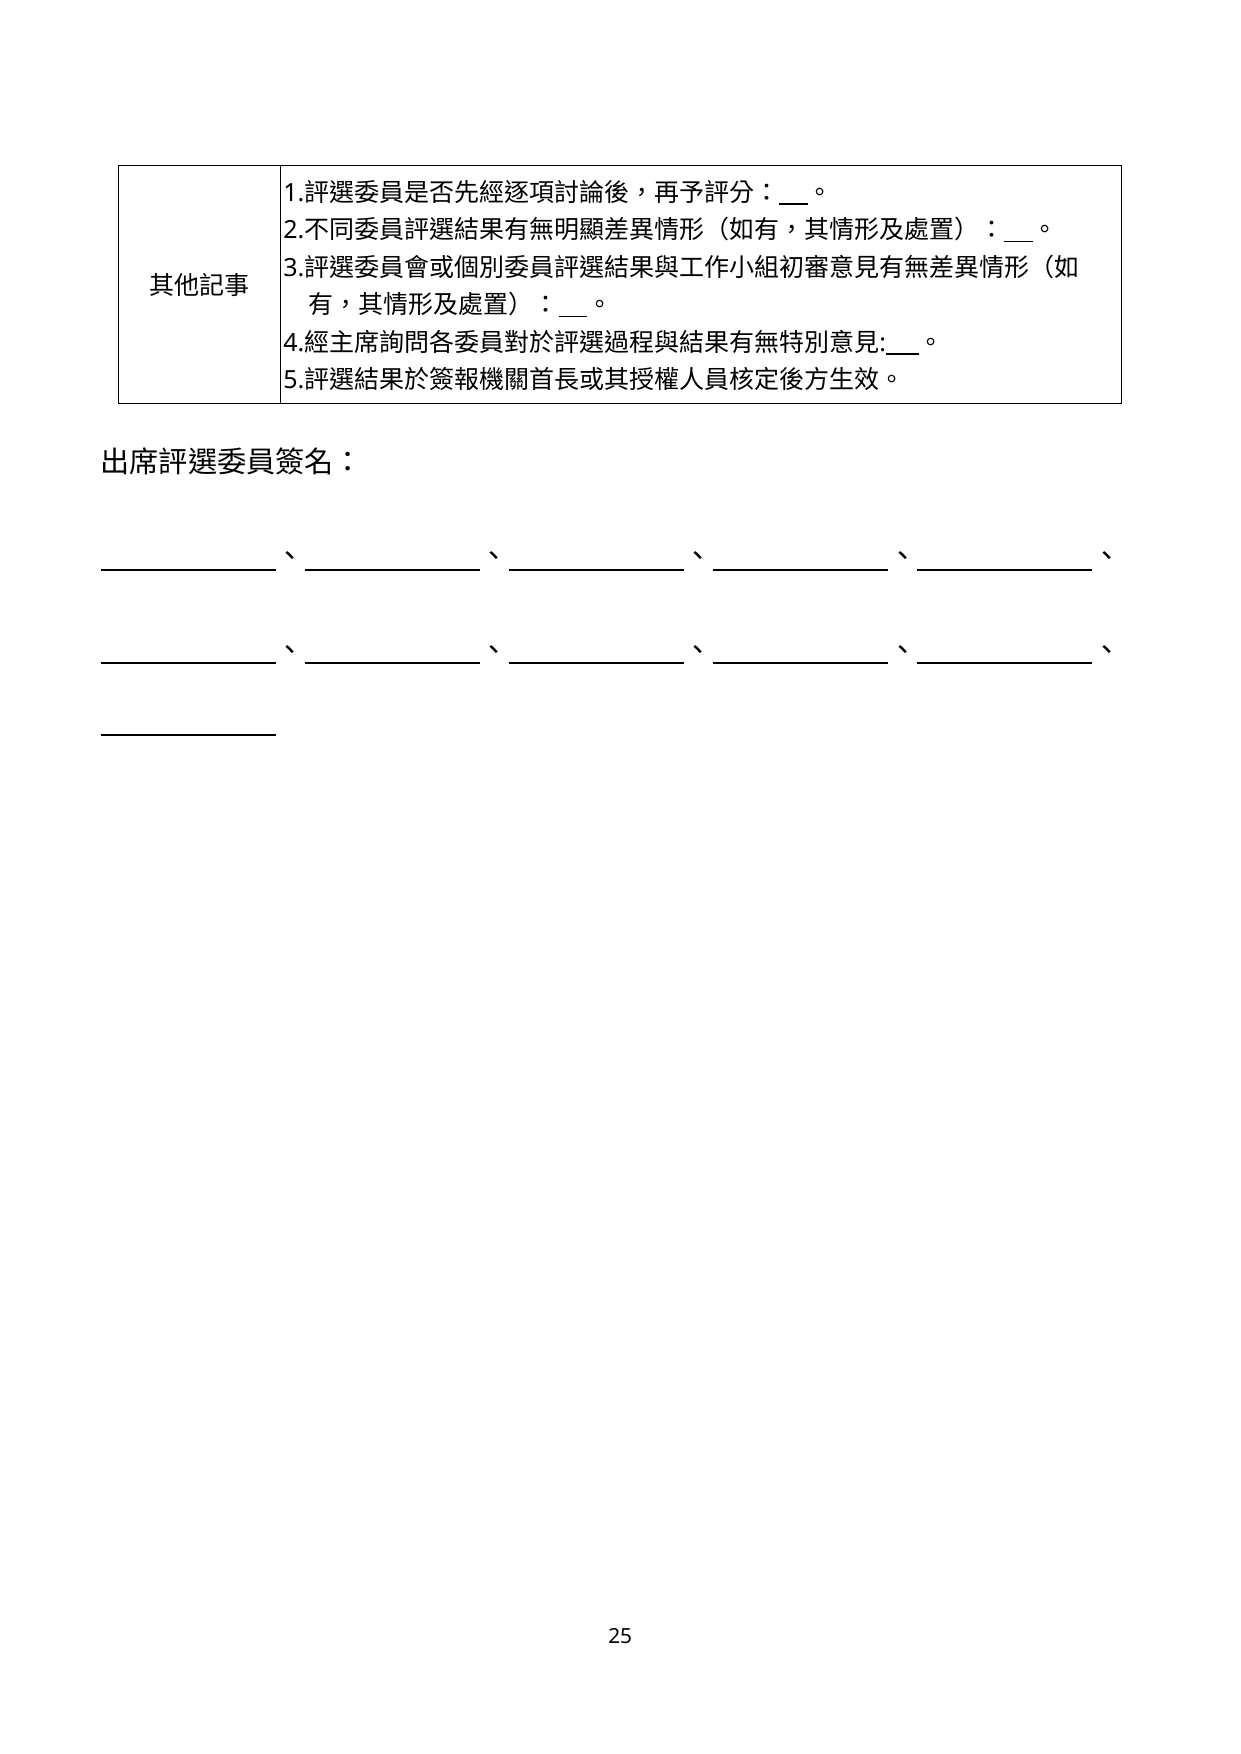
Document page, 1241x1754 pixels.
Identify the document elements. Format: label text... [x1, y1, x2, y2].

table_cell 其他記事 [119, 166, 280, 402]
text 出席評選委員簽名： [100, 422, 1140, 497]
text 、 、 、 、 、 [100, 516, 1140, 591]
text 、 、 、 、 、 [100, 610, 1140, 685]
table_cell 1.評選委員是否先經逐項討論後，再予評分： 。 2.不同委員評選結果有無明顯差異情形（如有，其情形及處置）： 。 3.評選委員會或個別委員評選結果與工作小組初審意見有無差異情形（如有，其情形及處置）： 。 4.經主席詢問各委員對於評選過程與結果有無特別意見: 。 5.評選結果於簽報機關首長或其授權人員核定後方生效。 [281, 166, 1121, 402]
